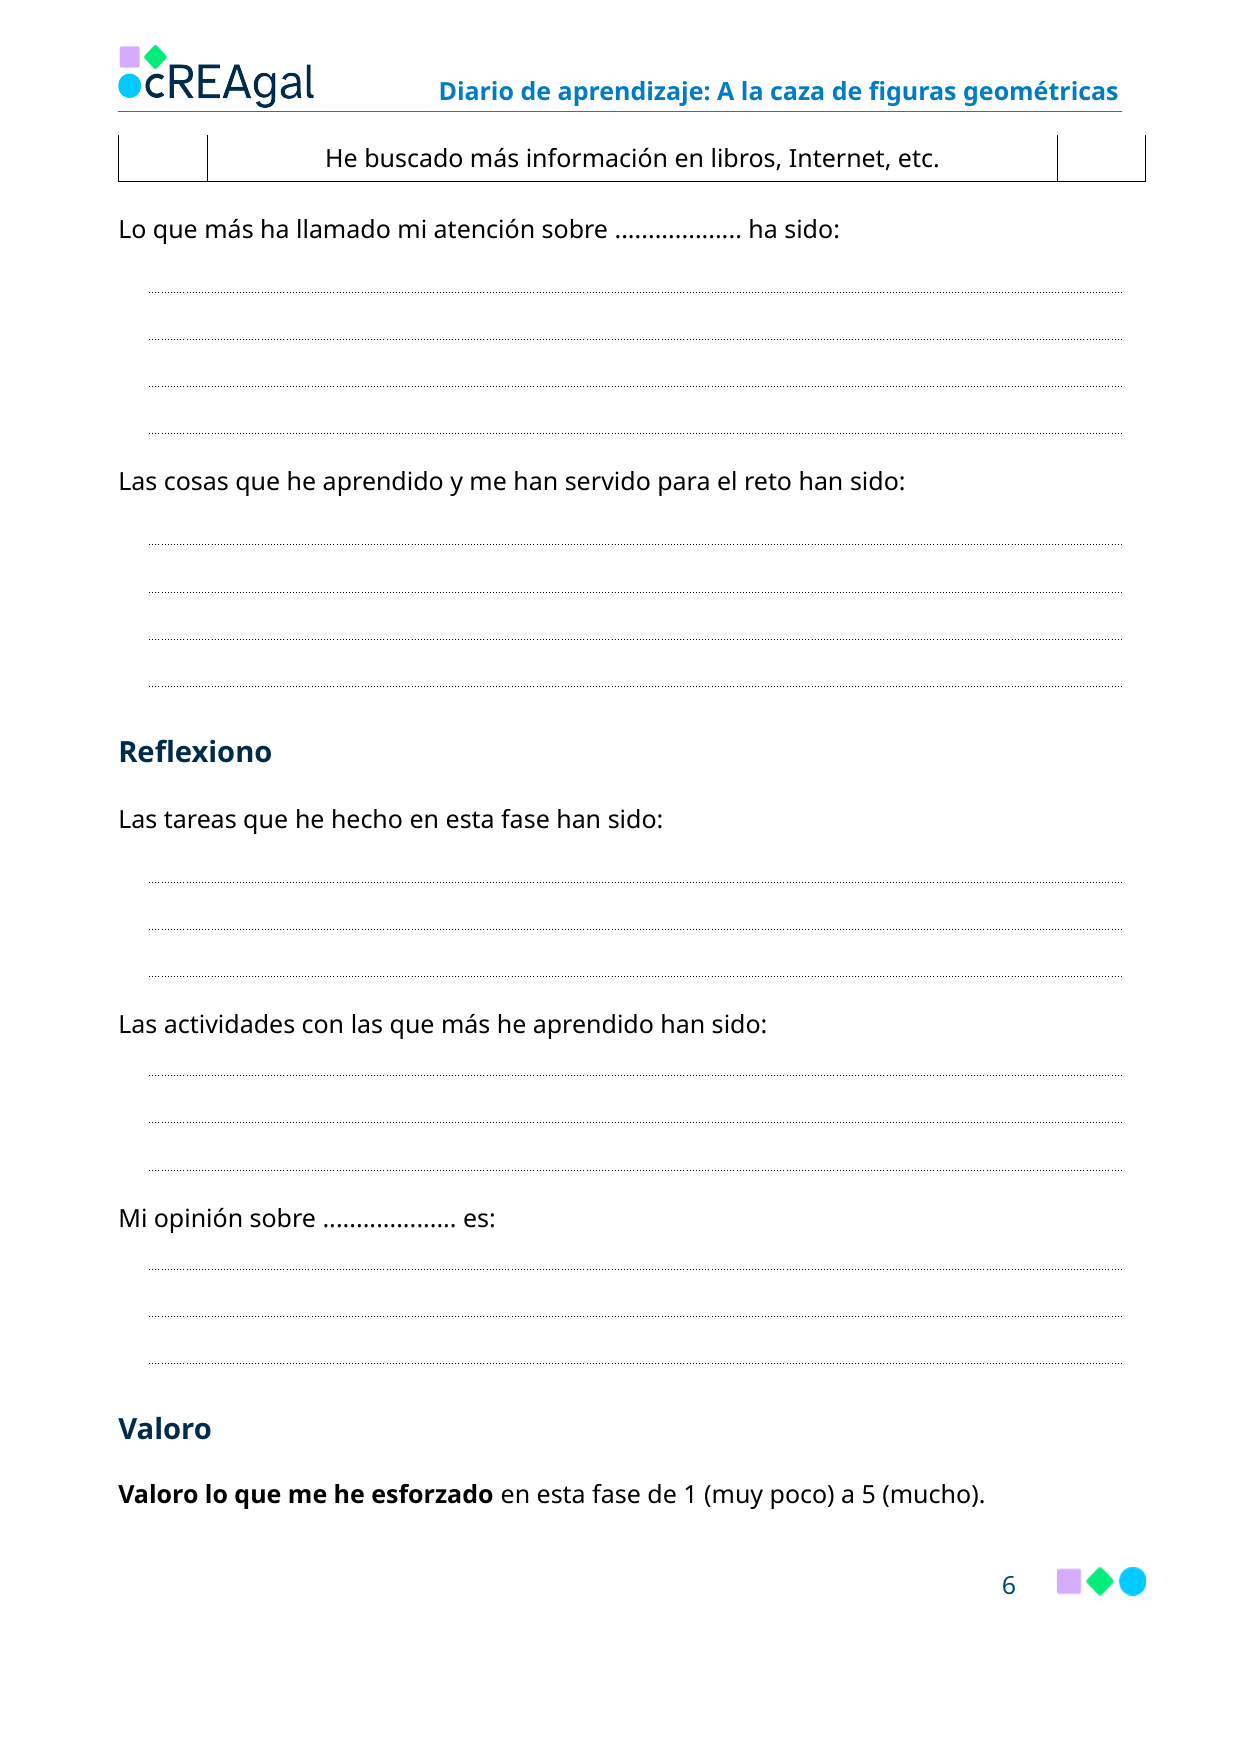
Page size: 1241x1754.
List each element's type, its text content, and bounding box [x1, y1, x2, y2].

table_cell [148, 545, 1122, 593]
text Mi opinión sobre .................... es: [118, 1200, 1122, 1234]
table_cell [119, 135, 207, 181]
table_cell [148, 640, 1122, 687]
table_header [148, 245, 1122, 293]
table_header [148, 835, 1122, 883]
text Valoro lo que me he esforzado en esta fase de 1 (muy poco) a 5 (mucho). [118, 1477, 1122, 1511]
table_cell [148, 340, 1122, 387]
table_cell [148, 883, 1122, 930]
table_cell [148, 1124, 1122, 1171]
table_cell [148, 1076, 1122, 1123]
table_header [148, 1234, 1122, 1270]
table_header [148, 1041, 1122, 1076]
text Las tareas que he hecho en esta fase han sido: [118, 801, 1122, 835]
text Lo que más ha llamado mi atención sobre ................... ha sido: [118, 211, 1122, 245]
subtitle Reflexiono [118, 731, 1122, 771]
table_cell [148, 387, 1122, 434]
table_cell [148, 593, 1122, 640]
table_cell [148, 293, 1122, 340]
picture [118, 45, 314, 108]
text Las cosas que he aprendido y me han servido para el reto han sido: [118, 464, 1122, 498]
picture [1057, 1567, 1130, 1596]
table_cell [148, 1270, 1122, 1317]
subtitle Valoro [118, 1408, 1122, 1448]
text Las actividades con las que más he aprendido han sido: [118, 1007, 1122, 1041]
table_cell [148, 930, 1122, 977]
table_cell He buscado más información en libros, Internet, etc. [208, 135, 1057, 181]
table_cell [148, 1317, 1122, 1364]
table_cell [1058, 135, 1145, 181]
picture [1136, 1584, 1147, 1596]
table_header [148, 498, 1122, 545]
picture [1137, 1567, 1147, 1578]
